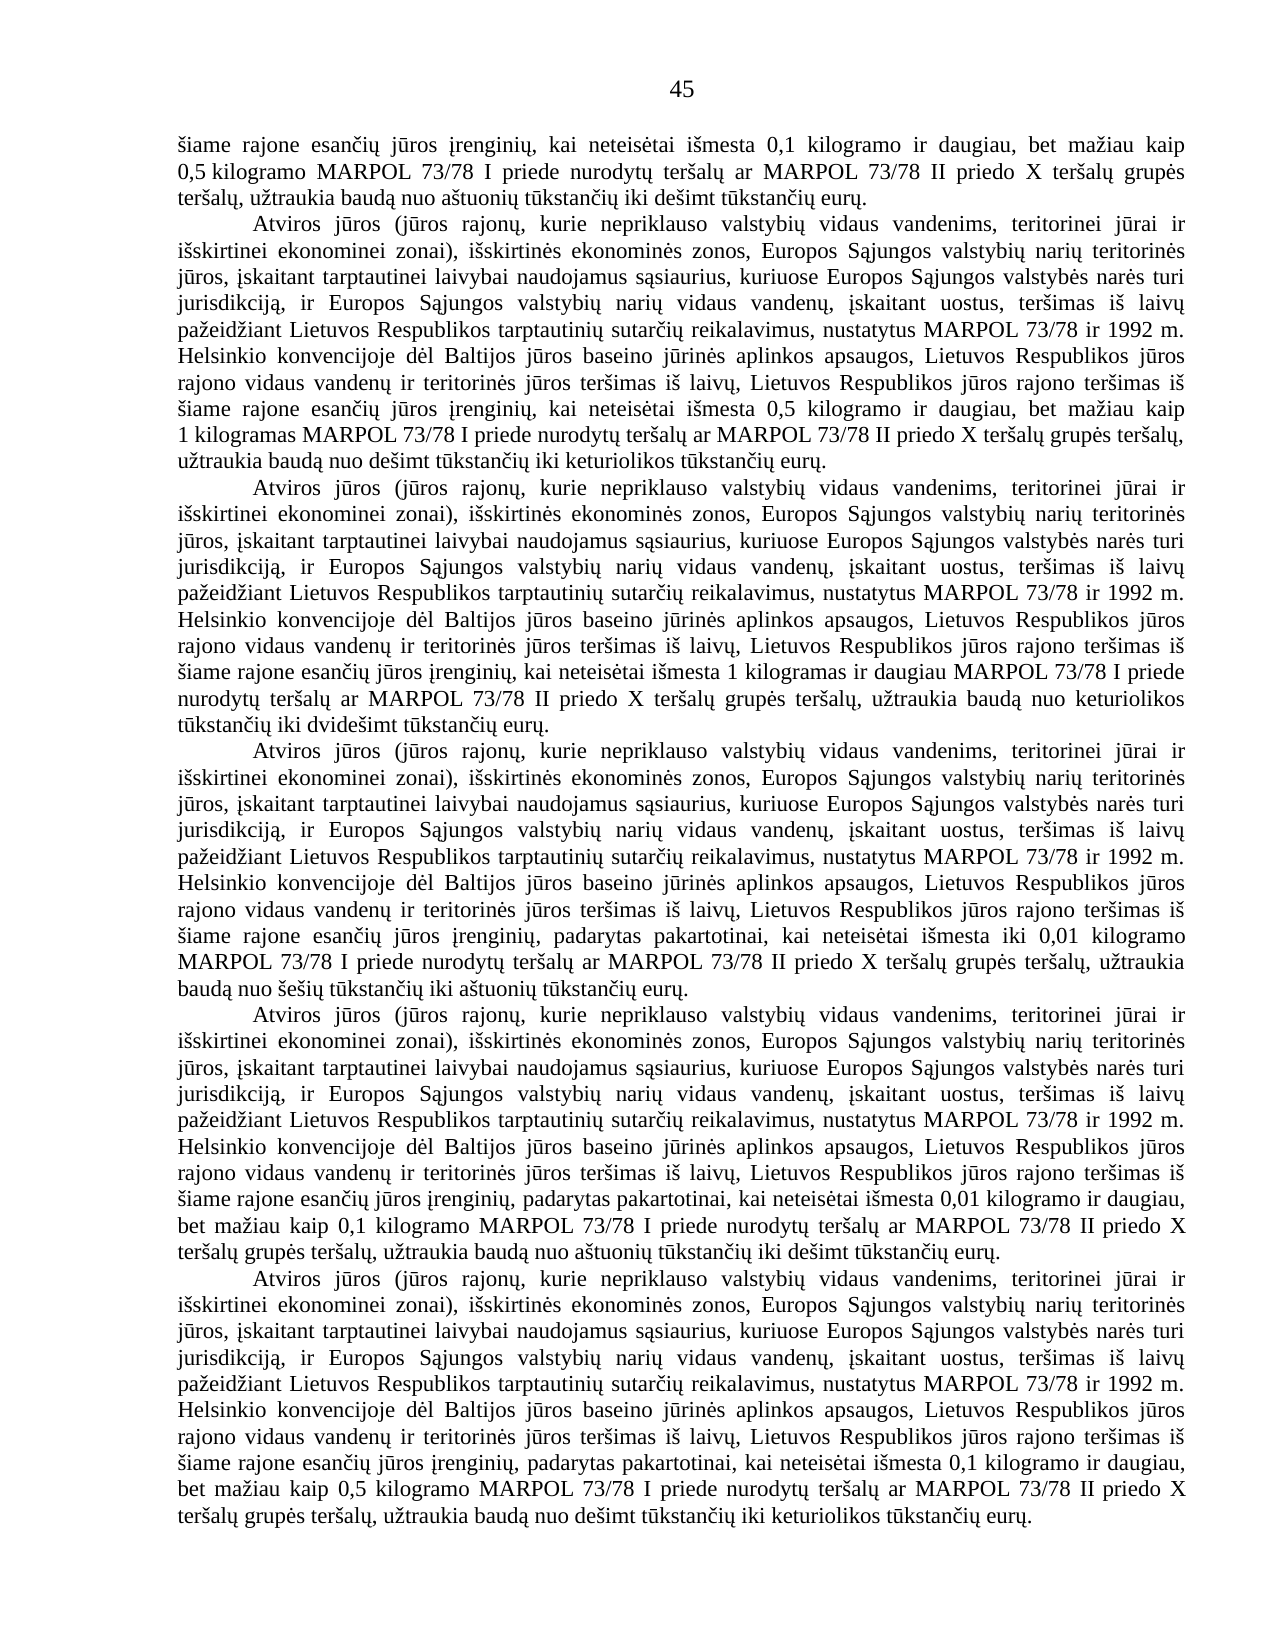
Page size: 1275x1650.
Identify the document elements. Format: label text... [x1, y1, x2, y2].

text Atviros jūros (jūros rajonų, kurie nepriklauso valstybių vidaus vandenims, teritorinei jūrai ir išskirtinei ekonominei zonai), išskirtinės ekonominės zonos, Europos Sąjungos valstybių narių teritorinės jūros, įskaitant tarptautinei laivybai naudojamus sąsiaurius, kuriuose Europos Sąjungos valstybės narės turi jurisdikciją, ir Europos Sąjungos valstybių narių vidaus vandenų, įskaitant uostus, teršimas iš laivų pažeidžiant Lietuvos Respublikos tarptautinių sutarčių reikalavimus, nustatytus MARPOL 73/78 ir 1992 m. Helsinkio konvencijoje dėl Baltijos jūros baseino jūrinės aplinkos apsaugos, Lietuvos Respublikos jūros rajono vidaus vandenų ir teritorinės jūros teršimas iš laivų, Lietuvos Respublikos jūros rajono teršimas iš šiame rajone esančių jūros įrenginių, kai neteisėtai išmesta 0,5 kilogramo ir daugiau, bet mažiau kaip 1 kilogramas MARPOL 73/78 I priede nurodytų teršalų ar MARPOL 73/78 II priedo X teršalų grupės teršalų, užtraukia baudą nuo dešimt tūkstančių iki keturiolikos tūkstančių eurų. [177, 210, 1186, 474]
text Atviros jūros (jūros rajonų, kurie nepriklauso valstybių vidaus vandenims, teritorinei jūrai ir išskirtinei ekonominei zonai), išskirtinės ekonominės zonos, Europos Sąjungos valstybių narių teritorinės jūros, įskaitant tarptautinei laivybai naudojamus sąsiaurius, kuriuose Europos Sąjungos valstybės narės turi jurisdikciją, ir Europos Sąjungos valstybių narių vidaus vandenų, įskaitant uostus, teršimas iš laivų pažeidžiant Lietuvos Respublikos tarptautinių sutarčių reikalavimus, nustatytus MARPOL 73/78 ir 1992 m. Helsinkio konvencijoje dėl Baltijos jūros baseino jūrinės aplinkos apsaugos, Lietuvos Respublikos jūros rajono vidaus vandenų ir teritorinės jūros teršimas iš laivų, Lietuvos Respublikos jūros rajono teršimas iš šiame rajone esančių jūros įrenginių, kai neteisėtai išmesta 1 kilogramas ir daugiau MARPOL 73/78 I priede nurodytų teršalų ar MARPOL 73/78 II priedo X teršalų grupės teršalų, užtraukia baudą nuo keturiolikos tūkstančių iki dvidešimt tūkstančių eurų. [177, 474, 1186, 737]
text Atviros jūros (jūros rajonų, kurie nepriklauso valstybių vidaus vandenims, teritorinei jūrai ir išskirtinei ekonominei zonai), išskirtinės ekonominės zonos, Europos Sąjungos valstybių narių teritorinės jūros, įskaitant tarptautinei laivybai naudojamus sąsiaurius, kuriuose Europos Sąjungos valstybės narės turi jurisdikciją, ir Europos Sąjungos valstybių narių vidaus vandenų, įskaitant uostus, teršimas iš laivų pažeidžiant Lietuvos Respublikos tarptautinių sutarčių reikalavimus, nustatytus MARPOL 73/78 ir 1992 m. Helsinkio konvencijoje dėl Baltijos jūros baseino jūrinės aplinkos apsaugos, Lietuvos Respublikos jūros rajono vidaus vandenų ir teritorinės jūros teršimas iš laivų, Lietuvos Respublikos jūros rajono teršimas iš šiame rajone esančių jūros įrenginių, padarytas pakartotinai, kai neteisėtai išmesta 0,1 kilogramo ir daugiau, bet mažiau kaip 0,5 kilogramo MARPOL 73/78 I priede nurodytų teršalų ar MARPOL 73/78 II priedo X teršalų grupės teršalų, užtraukia baudą nuo dešimt tūkstančių iki keturiolikos tūkstančių eurų. [177, 1264, 1186, 1528]
text šiame rajone esančių jūros įrenginių, kai neteisėtai išmesta 0,1 kilogramo ir daugiau, bet mažiau kaip 0,5 kilogramo MARPOL 73/78 I priede nurodytų teršalų ar MARPOL 73/78 II priedo X teršalų grupės teršalų, užtraukia baudą nuo aštuonių tūkstančių iki dešimt tūkstančių eurų. [177, 131, 1186, 210]
text Atviros jūros (jūros rajonų, kurie nepriklauso valstybių vidaus vandenims, teritorinei jūrai ir išskirtinei ekonominei zonai), išskirtinės ekonominės zonos, Europos Sąjungos valstybių narių teritorinės jūros, įskaitant tarptautinei laivybai naudojamus sąsiaurius, kuriuose Europos Sąjungos valstybės narės turi jurisdikciją, ir Europos Sąjungos valstybių narių vidaus vandenų, įskaitant uostus, teršimas iš laivų pažeidžiant Lietuvos Respublikos tarptautinių sutarčių reikalavimus, nustatytus MARPOL 73/78 ir 1992 m. Helsinkio konvencijoje dėl Baltijos jūros baseino jūrinės aplinkos apsaugos, Lietuvos Respublikos jūros rajono vidaus vandenų ir teritorinės jūros teršimas iš laivų, Lietuvos Respublikos jūros rajono teršimas iš šiame rajone esančių jūros įrenginių, padarytas pakartotinai, kai neteisėtai išmesta 0,01 kilogramo ir daugiau, bet mažiau kaip 0,1 kilogramo MARPOL 73/78 I priede nurodytų teršalų ar MARPOL 73/78 II priedo X teršalų grupės teršalų, užtraukia baudą nuo aštuonių tūkstančių iki dešimt tūkstančių eurų. [177, 1001, 1186, 1264]
text Atviros jūros (jūros rajonų, kurie nepriklauso valstybių vidaus vandenims, teritorinei jūrai ir išskirtinei ekonominei zonai), išskirtinės ekonominės zonos, Europos Sąjungos valstybių narių teritorinės jūros, įskaitant tarptautinei laivybai naudojamus sąsiaurius, kuriuose Europos Sąjungos valstybės narės turi jurisdikciją, ir Europos Sąjungos valstybių narių vidaus vandenų, įskaitant uostus, teršimas iš laivų pažeidžiant Lietuvos Respublikos tarptautinių sutarčių reikalavimus, nustatytus MARPOL 73/78 ir 1992 m. Helsinkio konvencijoje dėl Baltijos jūros baseino jūrinės aplinkos apsaugos, Lietuvos Respublikos jūros rajono vidaus vandenų ir teritorinės jūros teršimas iš laivų, Lietuvos Respublikos jūros rajono teršimas iš šiame rajone esančių jūros įrenginių, padarytas pakartotinai, kai neteisėtai išmesta iki 0,01 kilogramo MARPOL 73/78 I priede nurodytų teršalų ar MARPOL 73/78 II priedo X teršalų grupės teršalų, užtraukia baudą nuo šešių tūkstančių iki aštuonių tūkstančių eurų. [177, 737, 1186, 1001]
